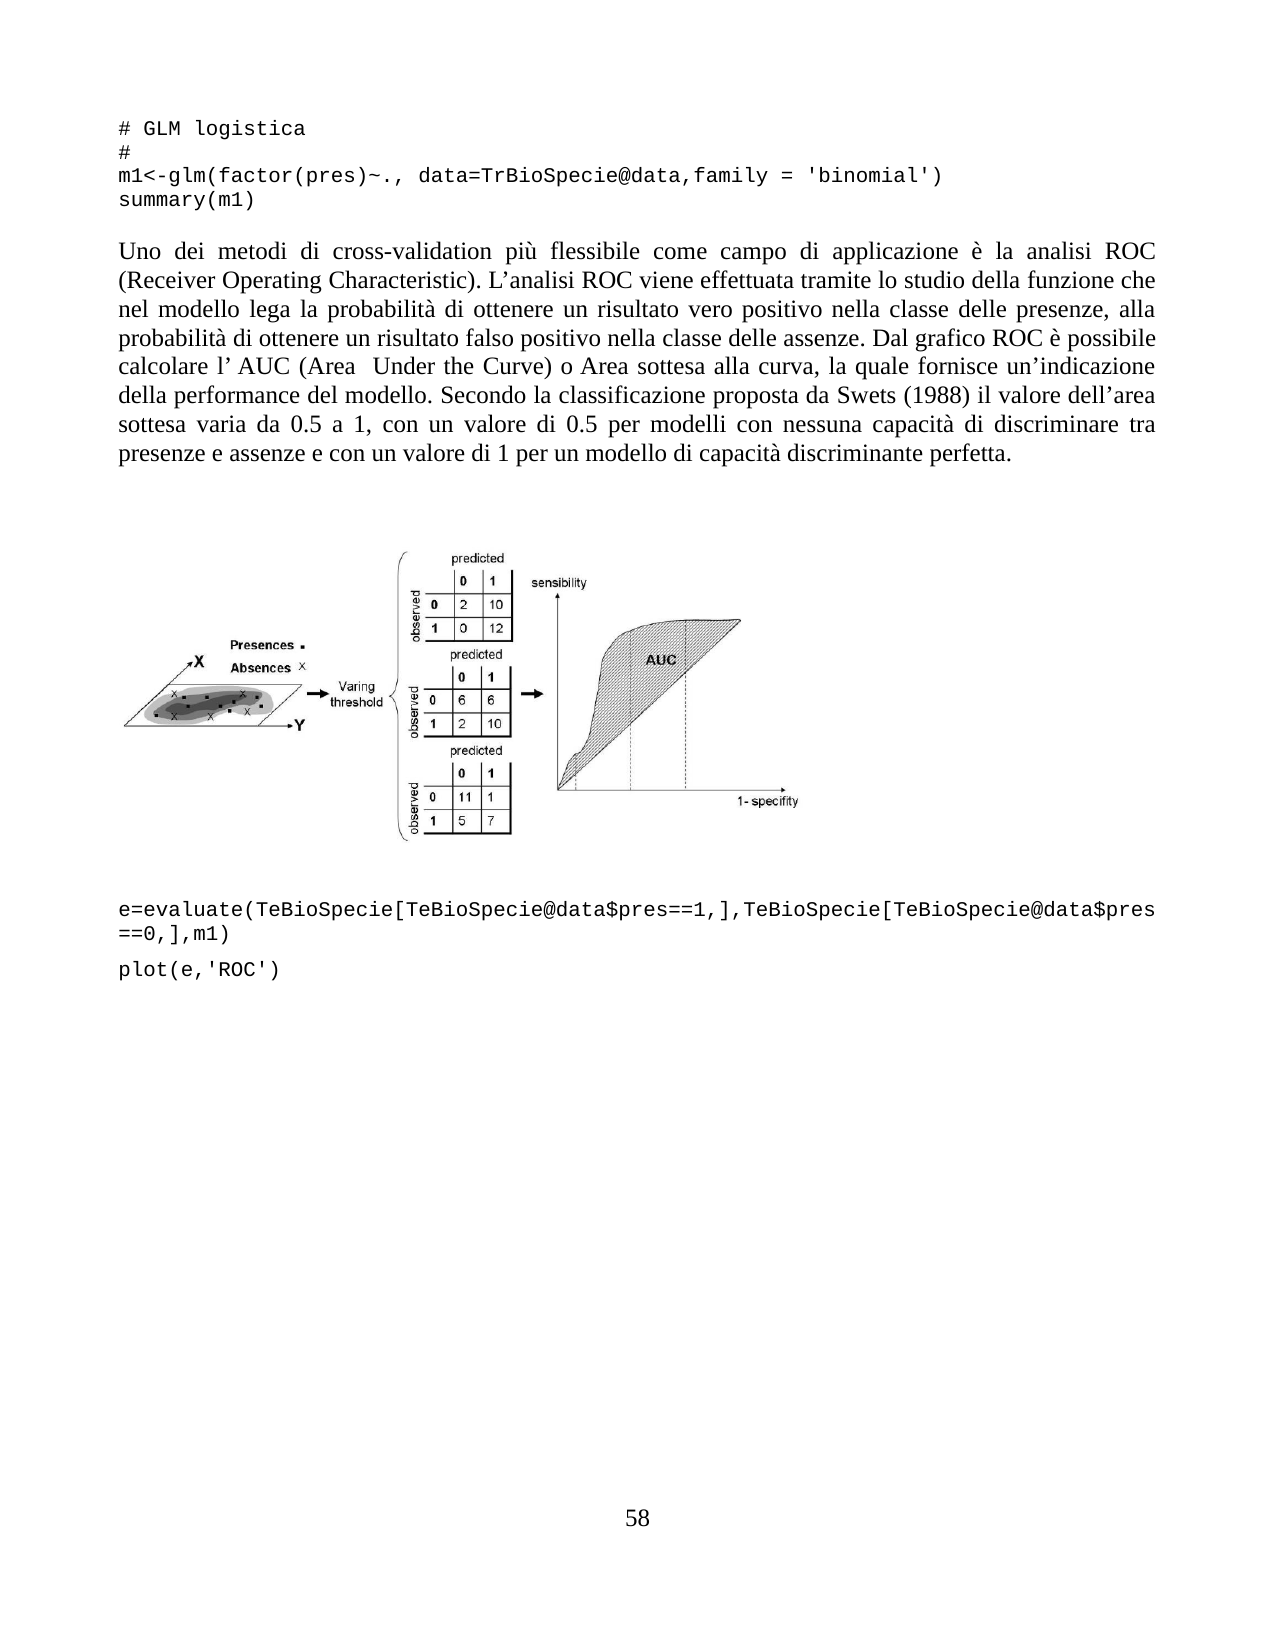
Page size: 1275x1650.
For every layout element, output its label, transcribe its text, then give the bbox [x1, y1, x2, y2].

text summary(m1) [118, 189, 1157, 213]
text # [118, 142, 1157, 165]
text Uno dei metodi di cross-validation più flessibile come campo di applicazione è la analisi ROC (Receiver Operating Characteristic). L’analisi ROC viene effettuata tramite lo studio della funzione che nel modello lega la probabilità di ottenere un risultato vero positivo nella classe delle presenze, alla probabilità di ottenere un risultato falso positivo nella classe delle assenze. Dal grafico ROC è possibile calcolare l’ AUC (Area Under the Curve) o Area sottesa alla curva, la quale fornisce un’indicazione della performance del modello. Secondo la classificazione proposta da Swets (1988) il valore dell’area sottesa varia da 0.5 a 1, con un valore di 0.5 per modelli con nessuna capacità di discriminare tra presenze e assenze e con un valore di 1 per un modello di capacità discriminante perfetta. [118, 236, 1157, 466]
picture [118, 520, 804, 846]
text m1<-glm(factor(pres)~., data=TrBioSpecie@data,family = 'binomial') [118, 165, 1157, 189]
text e=evaluate(TeBioSpecie[TeBioSpecie@data$pres==1,],TeBioSpecie[TeBioSpecie@data$pres==0,],m1) [118, 899, 1157, 946]
text # GLM logistica [118, 118, 1157, 142]
text plot(e,'ROC') [118, 959, 1157, 983]
